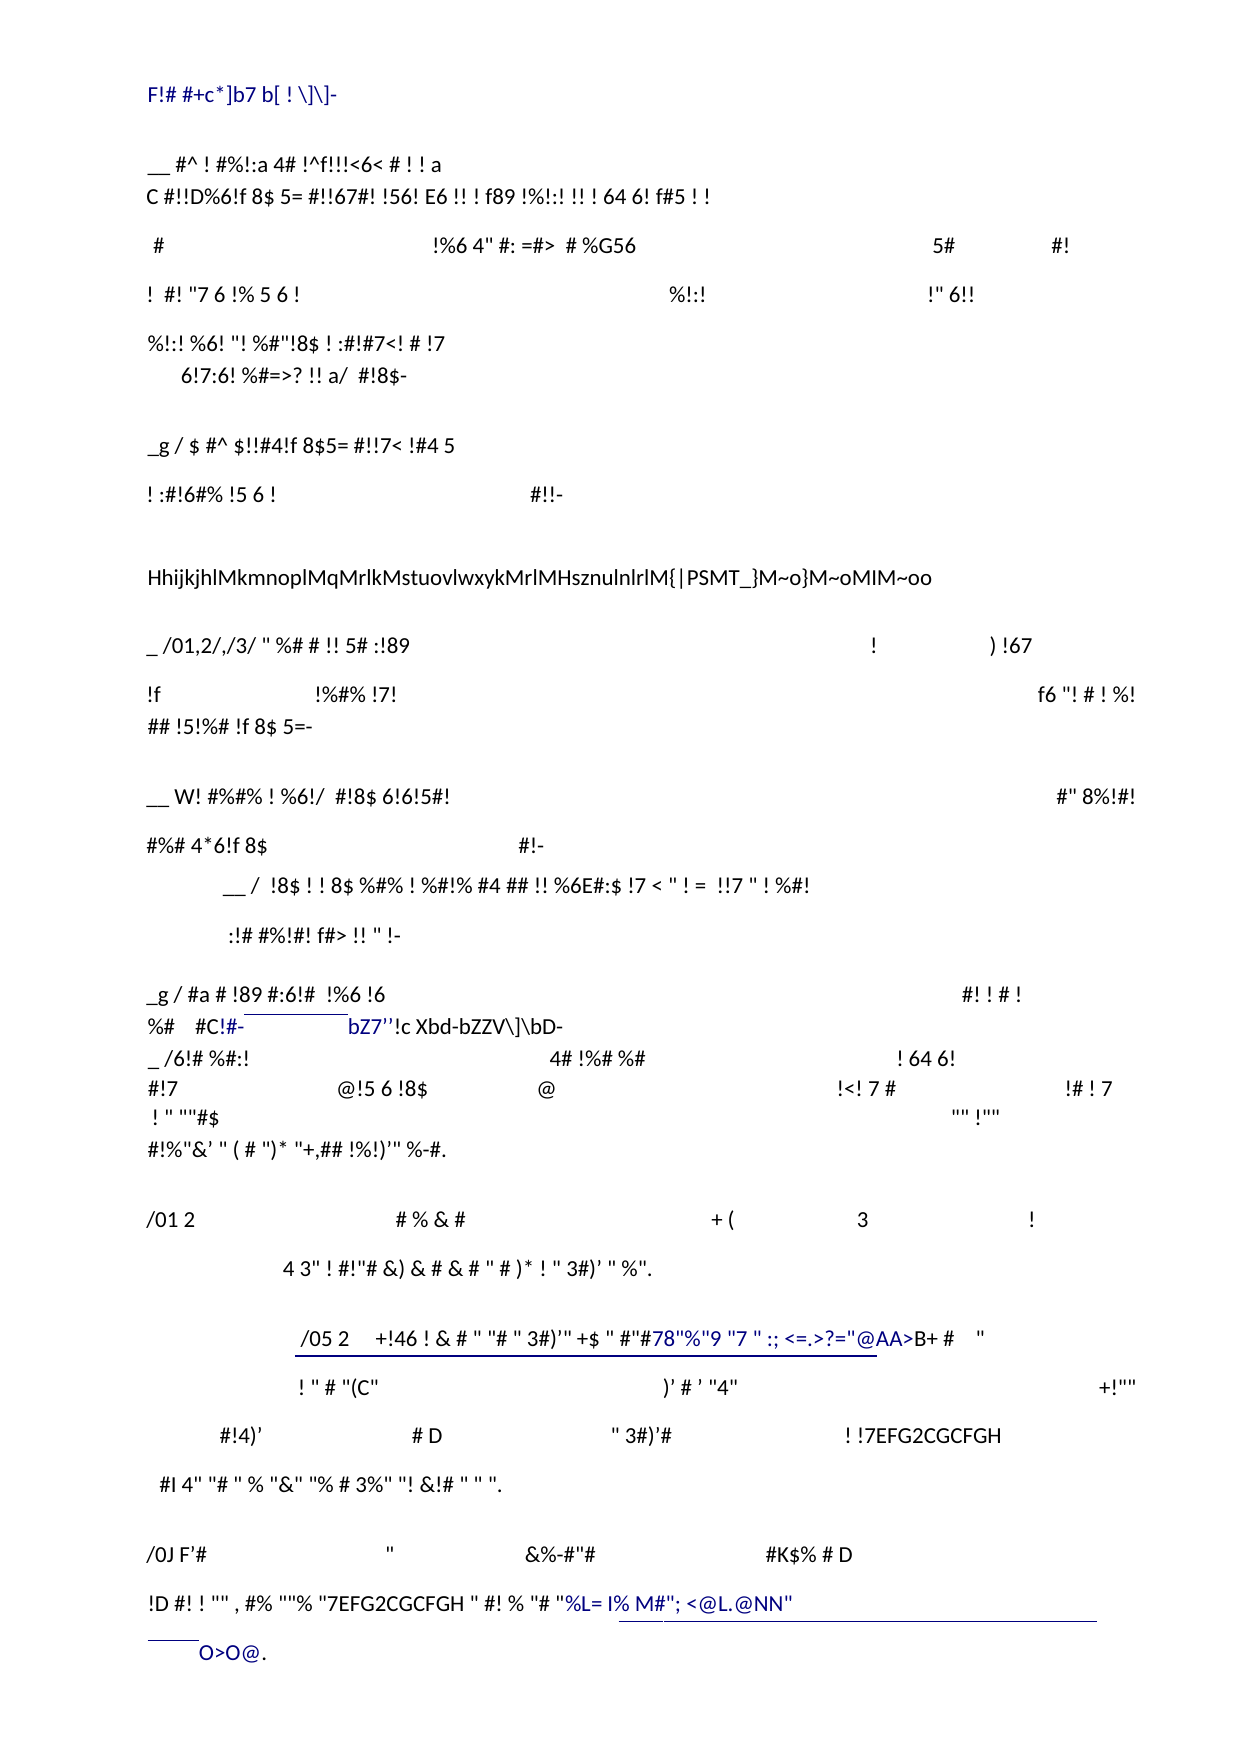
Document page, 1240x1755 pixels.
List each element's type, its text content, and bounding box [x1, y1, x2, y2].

text ! " ""#$ "" !"" [146, 1103, 1136, 1132]
text /01 2 # % & # + ( 3 ! [146, 1205, 1136, 1233]
text 6!7:6! %#=>? !! a/ #!8$- [181, 361, 1114, 389]
text /05 2 +!46 ! & # " "# " 3#)’" +$ " #"#78"%"9 "7 " :; <=.>?="@AA>B+ # " [168, 1324, 1117, 1352]
text %!:! %6! "! %#"!8$ ! :#!#7<! # !7 [147, 329, 1114, 357]
table_cell @ !<! 7 # [536, 1074, 896, 1103]
text 4 3" ! #!"# &) & # & # " # )* ! " 3#)’ " %". [146, 1254, 1095, 1282]
text :!# #%!#! f#> !! " !- [223, 921, 1114, 949]
table_header 4# !%# %# [536, 1044, 896, 1074]
text #!%"&’ " ( # ")* "+,## !%!)’" %-#. [147, 1135, 1114, 1163]
text ! :#!6#% !5 6 ! #!!- [146, 480, 1136, 508]
text C #!!D%6!f 8$ 5= #!!67#! !56! E6 !! ! f89 !%!:! !! ! 64 6! f#5 ! ! [146, 182, 1114, 210]
text ! #! "7 6 !% 5 6 ! %!:! !" 6!! [146, 280, 1136, 308]
text __ W! #%#% ! %6!/ #!8$ 6!6!5#! #" 8%!#! [146, 782, 1136, 810]
table_cell #!7 @!5 6 !8$ [148, 1074, 536, 1103]
text # !%6 4" #: =#> # %G56 5# #! [148, 231, 1136, 259]
text _ /01,2/,/3/ " %# # !! 5# :!89 ! ) !67 [146, 631, 1136, 659]
text ## !5!%# !f 8$ 5=- [147, 712, 1114, 740]
text ! " # "(C" )’ # ’ "4" +!"" [148, 1373, 1136, 1401]
text !f !%#% !7! f6 "! # ! %! [146, 680, 1136, 708]
text __ #^ ! #%!:a 4# !^f!!!<6< # ! ! a [147, 150, 1114, 178]
text #%# 4*6!f 8$ #!- [146, 831, 1136, 859]
text !D #! ! "" , #% ""% "7EFG2CGCFGH " #! % "# "%L= I% M#"; <@L.@NN" [147, 1589, 1114, 1617]
text /0J F’# " &%-#"# #K$% # D [146, 1540, 1136, 1568]
table_header ! 64 6! [896, 1044, 1113, 1074]
text O>O@. [147, 1638, 1136, 1666]
table_header _ /6!# %#:! [148, 1044, 536, 1074]
text _g / $ #^ $!!#4!f 8$5= #!!7< !#4 5 [147, 431, 1114, 459]
text HhijkjhlMkmnoplMqMrlkMstuovlwxykMrlMHsznulnlrlM{|PSMT_}M~o}M~oMIM~oo [147, 563, 1114, 592]
text #!4)’ # D " 3#)’# ! !7EFG2CGCFGH [148, 1421, 1136, 1449]
text %# #C!#-bZ7’’!c Xbd-bZZV\]\bD- [147, 1012, 1114, 1040]
table_cell !# ! 7 [896, 1074, 1113, 1103]
text __ / !8$ ! ! 8$ %#% ! %#!% #4 ## !! %6E#:$ !7 < " ! = !!7 " ! %#! [223, 872, 1114, 900]
text F!# #+c*]b7 b[ ! \]\]- [147, 81, 1136, 109]
text _g / #a # !89 #:6!# !%6 !6 #! ! # ! [146, 980, 1136, 1008]
text #I 4" "# " % "&" "% # 3%" "! &!# " " ". [159, 1470, 1114, 1498]
